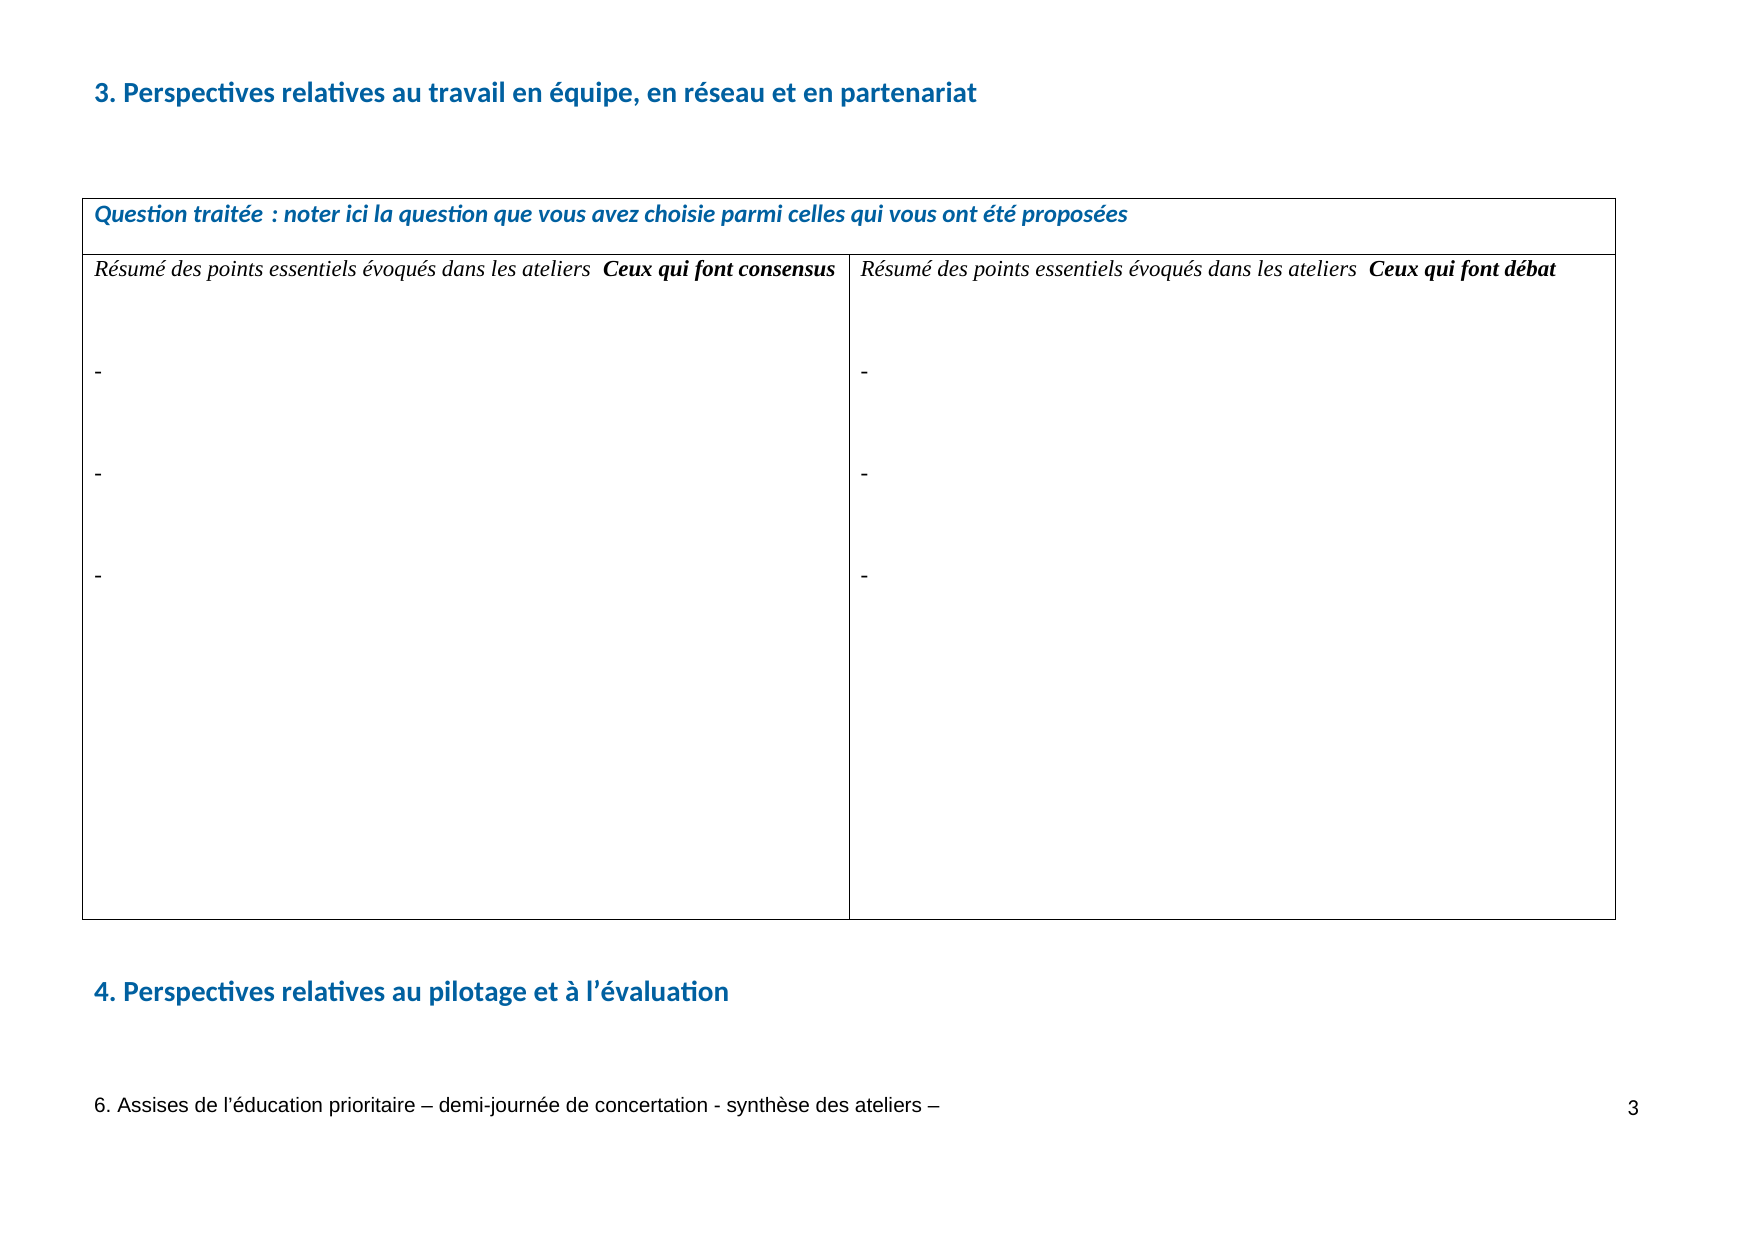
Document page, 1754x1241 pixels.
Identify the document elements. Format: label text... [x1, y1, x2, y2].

text 4. Perspectives relatives au pilotage et à l’évaluation [94, 973, 1639, 1008]
table_cell Résumé des points essentiels évoqués dans les ateliers Ceux qui font débat - - - [850, 255, 1615, 919]
table_cell Résumé des points essentiels évoqués dans les ateliers Ceux qui font consensus - - - [83, 255, 849, 919]
table_header Question traitée : noter ici la question que vous avez choisie parmi celles qui vous ont été proposées [83, 199, 1615, 254]
text 3. Perspectives relatives au travail en équipe, en réseau et en partenariat [94, 74, 1639, 109]
